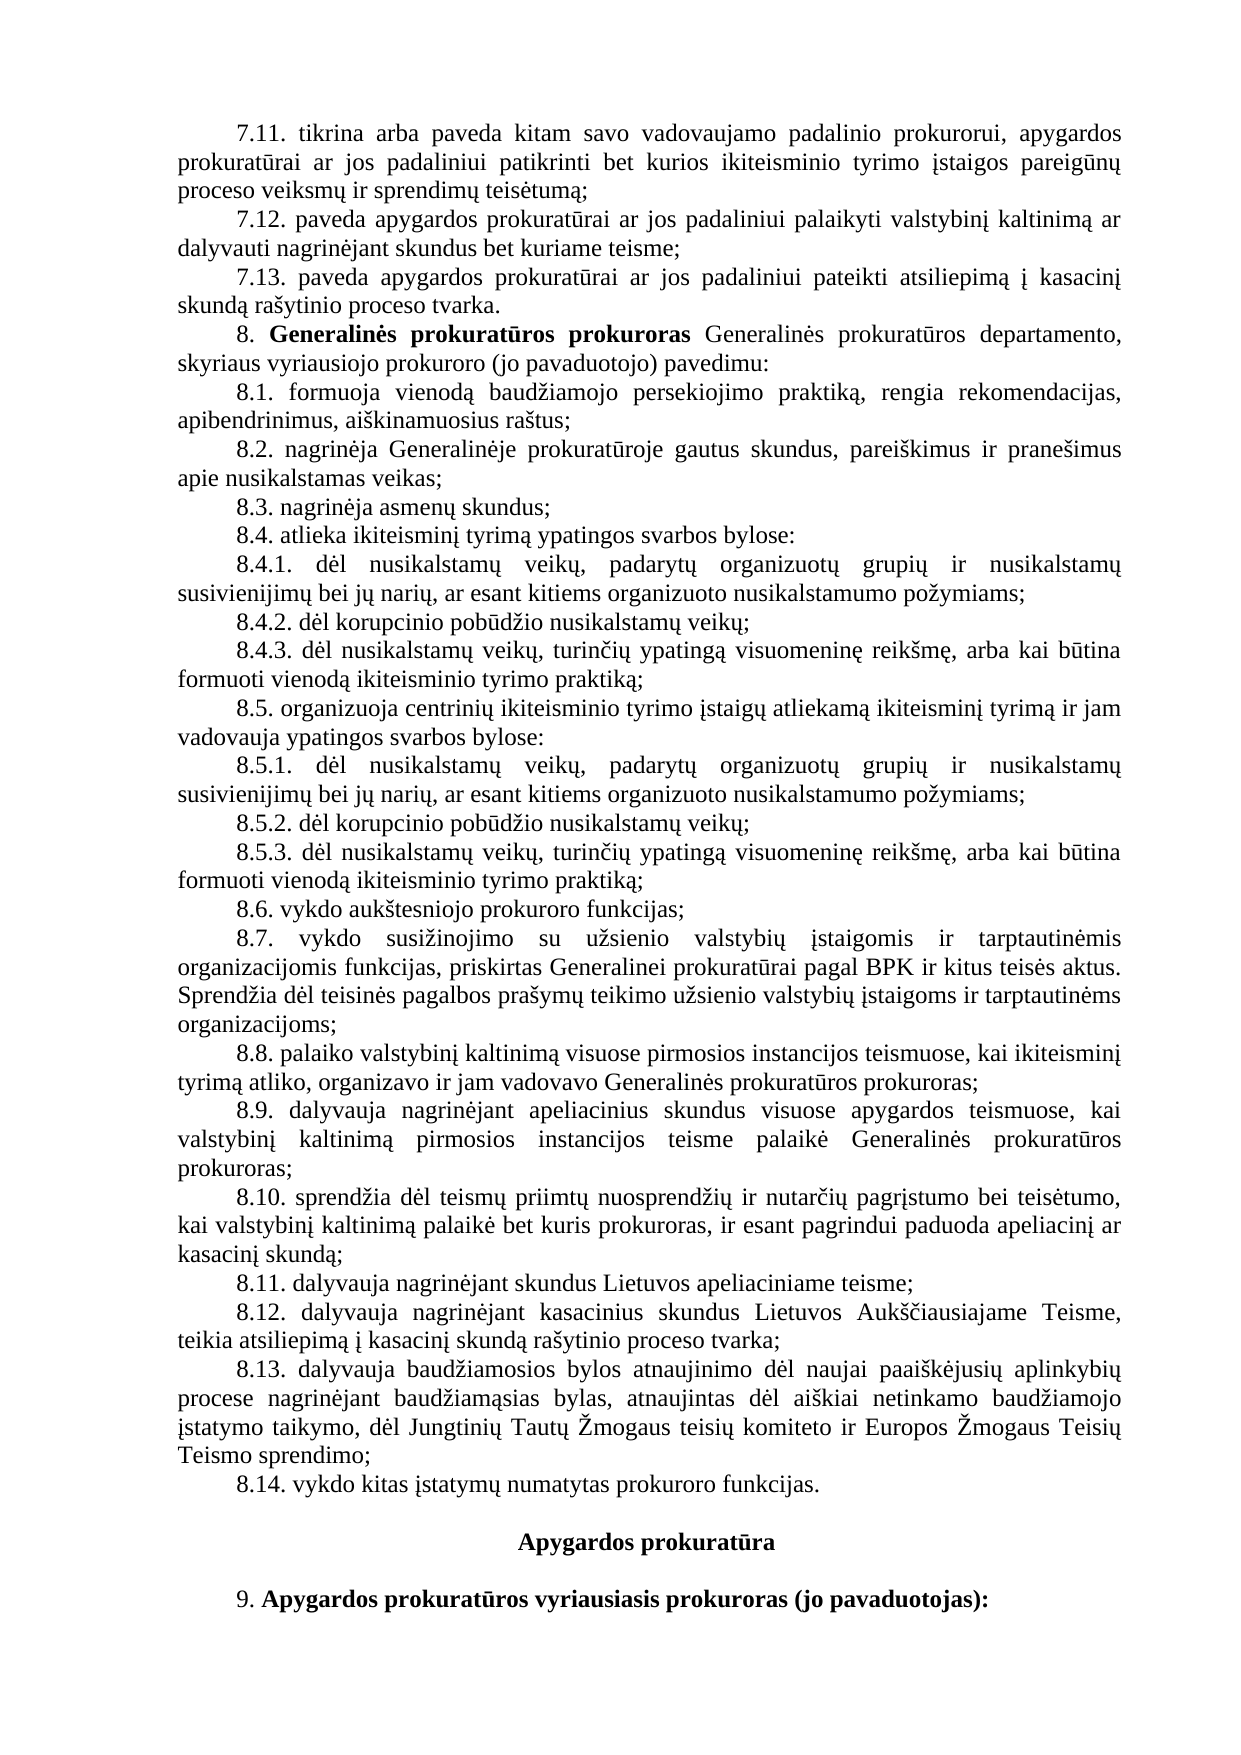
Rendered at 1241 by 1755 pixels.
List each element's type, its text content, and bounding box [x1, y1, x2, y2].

text 8.4.1. dėl nusikalstamų veikų, padarytų organizuotų grupių ir nusikalstamų susivienijimų bei jų narių, ar esant kitiems organizuoto nusikalstamumo požymiams; [177, 549, 1122, 607]
text Apygardos prokuratūra [177, 1527, 1122, 1556]
text 8.1. formuoja vienodą baudžiamojo persekiojimo praktiką, rengia rekomendacijas, apibendrinimus, aiškinamuosius raštus; [177, 377, 1122, 434]
text 8.7. vykdo susižinojimo su užsienio valstybių įstaigomis ir tarptautinėmis organizacijomis funkcijas, priskirtas Generalinei prokuratūrai pagal BPK ir kitus teisės aktus. Sprendžia dėl teisinės pagalbos prašymų teikimo užsienio valstybių įstaigoms ir tarptautinėms organizacijoms; [177, 923, 1122, 1038]
text 9. Apygardos prokuratūros vyriausiasis prokuroras (jo pavaduotojas): [177, 1584, 1122, 1613]
text 8.5.2. dėl korupcinio pobūdžio nusikalstamų veikų; [177, 808, 1122, 837]
text 8.11. dalyvauja nagrinėjant skundus Lietuvos apeliaciniame teisme; [177, 1268, 1122, 1297]
text 8.8. palaiko valstybinį kaltinimą visuose pirmosios instancijos teismuose, kai ikiteisminį tyrimą atliko, organizavo ir jam vadovavo Generalinės prokuratūros prokuroras; [177, 1038, 1122, 1096]
text 8.10. sprendžia dėl teismų priimtų nuosprendžių ir nutarčių pagrįstumo bei teisėtumo, kai valstybinį kaltinimą palaikė bet kuris prokuroras, ir esant pagrindui paduoda apeliacinį ar kasacinį skundą; [177, 1182, 1122, 1268]
text 8.5. organizuoja centrinių ikiteisminio tyrimo įstaigų atliekamą ikiteisminį tyrimą ir jam vadovauja ypatingos svarbos bylose: [177, 693, 1122, 751]
text 7.12. paveda apygardos prokuratūrai ar jos padaliniui palaikyti valstybinį kaltinimą ar dalyvauti nagrinėjant skundus bet kuriame teisme; [177, 204, 1122, 262]
text 8.14. vykdo kitas įstatymų numatytas prokuroro funkcijas. [177, 1469, 1122, 1498]
text 8.6. vykdo aukštesniojo prokuroro funkcijas; [177, 894, 1122, 923]
text 8.2. nagrinėja Generalinėje prokuratūroje gautus skundus, pareiškimus ir pranešimus apie nusikalstamas veikas; [177, 434, 1122, 492]
text 7.13. paveda apygardos prokuratūrai ar jos padaliniui pateikti atsiliepimą į kasacinį skundą rašytinio proceso tvarka. [177, 262, 1122, 319]
text 8.5.3. dėl nusikalstamų veikų, turinčių ypatingą visuomeninę reikšmę, arba kai būtina formuoti vienodą ikiteisminio tyrimo praktiką; [177, 837, 1122, 894]
text 8.4.2. dėl korupcinio pobūdžio nusikalstamų veikų; [177, 607, 1122, 636]
text 8.5.1. dėl nusikalstamų veikų, padarytų organizuotų grupių ir nusikalstamų susivienijimų bei jų narių, ar esant kitiems organizuoto nusikalstamumo požymiams; [177, 751, 1122, 808]
text 8.3. nagrinėja asmenų skundus; [177, 492, 1122, 521]
text 8.9. dalyvauja nagrinėjant apeliacinius skundus visuose apygardos teismuose, kai valstybinį kaltinimą pirmosios instancijos teisme palaikė Generalinės prokuratūros prokuroras; [177, 1096, 1122, 1182]
text 8.4.3. dėl nusikalstamų veikų, turinčių ypatingą visuomeninę reikšmę, arba kai būtina formuoti vienodą ikiteisminio tyrimo praktiką; [177, 636, 1122, 693]
text 8. Generalinės prokuratūros prokuroras Generalinės prokuratūros departamento, skyriaus vyriausiojo prokuroro (jo pavaduotojo) pavedimu: [177, 319, 1122, 377]
text 7.11. tikrina arba paveda kitam savo vadovaujamo padalinio prokurorui, apygardos prokuratūrai ar jos padaliniui patikrinti bet kurios ikiteisminio tyrimo įstaigos pareigūnų proceso veiksmų ir sprendimų teisėtumą; [177, 118, 1122, 204]
text 8.13. dalyvauja baudžiamosios bylos atnaujinimo dėl naujai paaiškėjusių aplinkybių procese nagrinėjant baudžiamąsias bylas, atnaujintas dėl aiškiai netinkamo baudžiamojo įstatymo taikymo, dėl Jungtinių Tautų Žmogaus teisių komiteto ir Europos Žmogaus Teisių Teismo sprendimo; [177, 1354, 1122, 1469]
text 8.4. atlieka ikiteisminį tyrimą ypatingos svarbos bylose: [177, 521, 1122, 549]
text 8.12. dalyvauja nagrinėjant kasacinius skundus Lietuvos Aukščiausiajame Teisme, teikia atsiliepimą į kasacinį skundą rašytinio proceso tvarka; [177, 1297, 1122, 1354]
